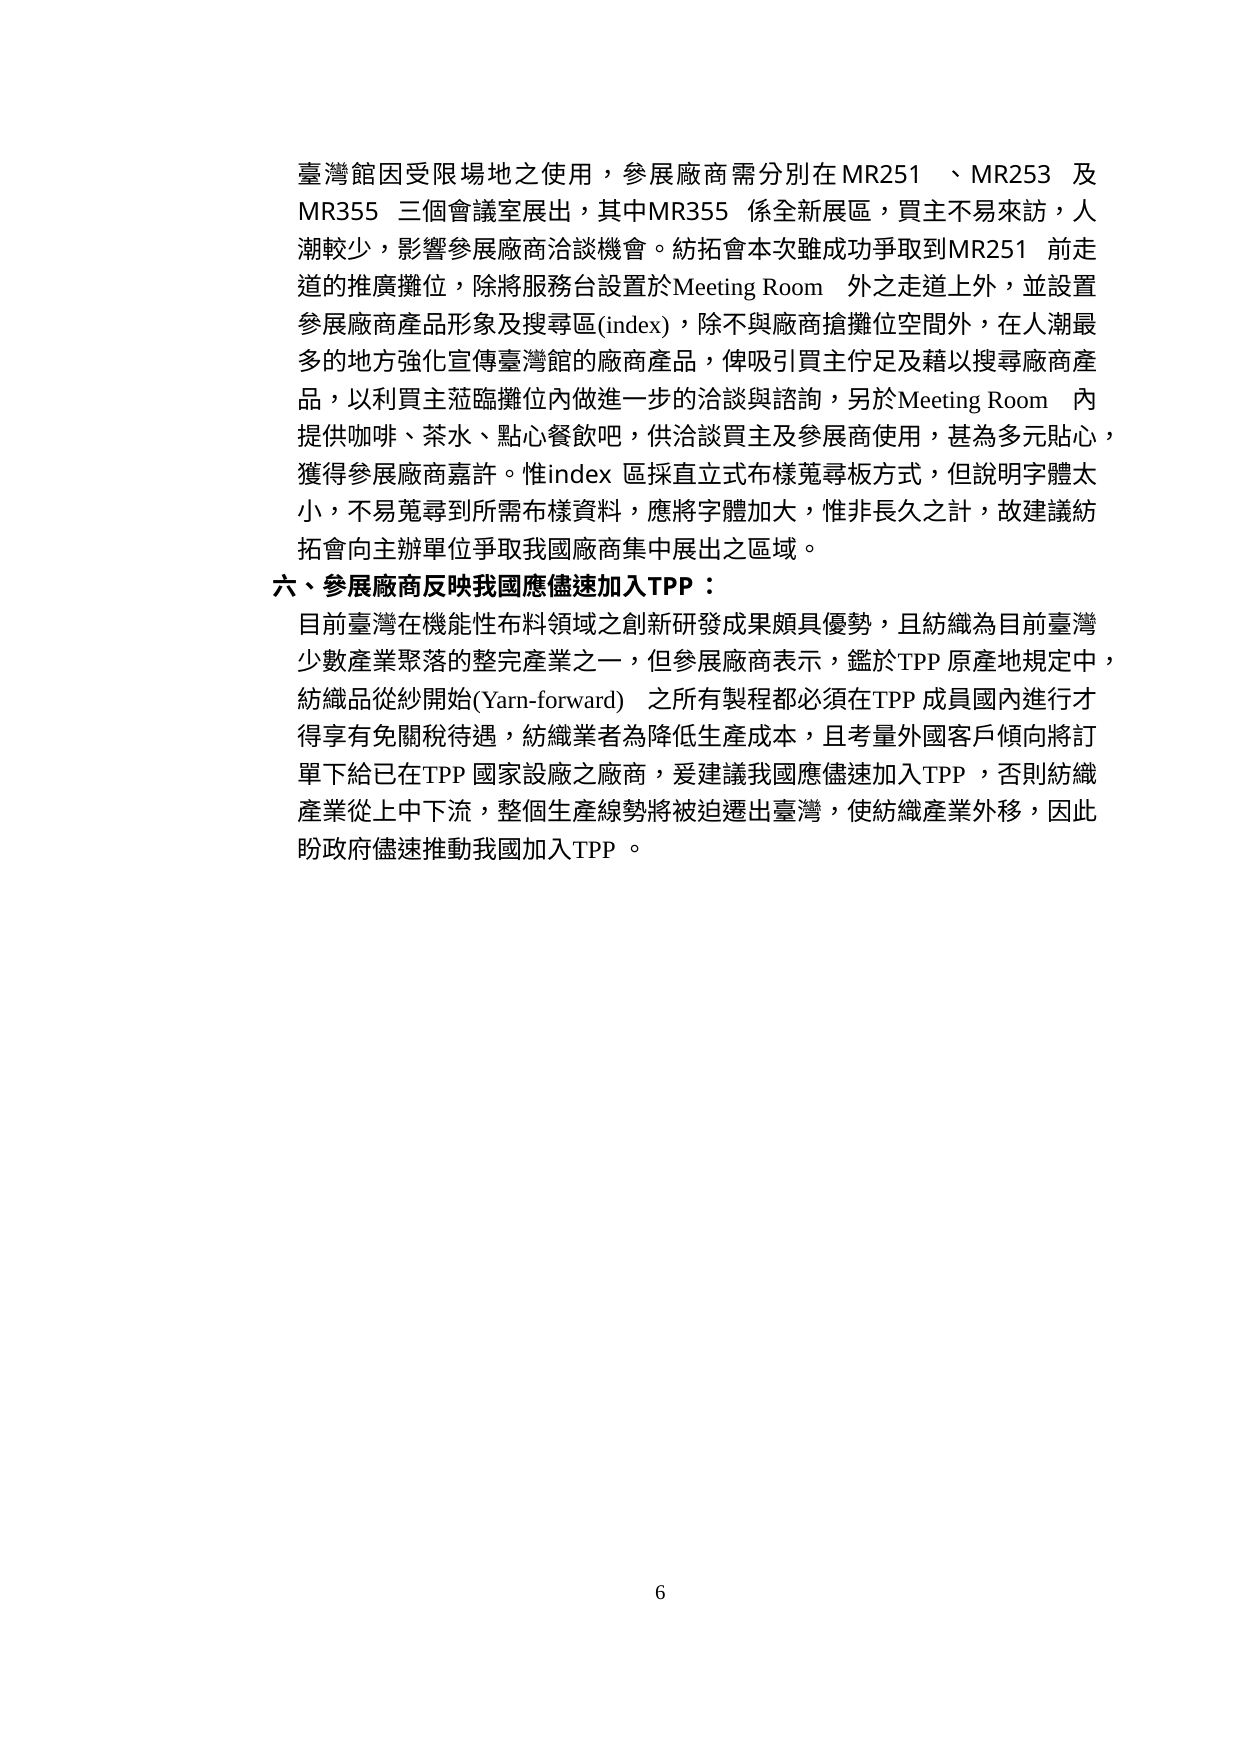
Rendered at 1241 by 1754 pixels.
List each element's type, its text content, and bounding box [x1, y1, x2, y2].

text 目前臺灣在機能性布料領域之創新研發成果頗具優勢，且紡織為目前臺灣少數產業聚落的整完產業之一，但參展廠商表示，鑑於TPP原產地規定中，紡織品從紗開始(Yarn-forward)之所有製程都必須在TPP成員國內進行才得享有免關稅待遇，紡織業者為降低生產成本，且考量外國客戶傾向將訂單下給已在TPP國家設廠之廠商，爰建議我國應儘速加入TPP，否則紡織產業從上中下流，整個生產線勢將被迫遷出臺灣，使紡織產業外移，因此盼政府儘速推動我國加入TPP。 [296, 604, 1097, 866]
text 臺灣館因受限場地之使用，參展廠商需分別在MR251、MR253及MR355三個會議室展出，其中MR355係全新展區，買主不易來訪，人潮較少，影響參展廠商洽談機會。紡拓會本次雖成功爭取到MR251前走道的推廣攤位，除將服務台設置於Meeting Room外之走道上外，並設置參展廠商產品形象及搜尋區(index)，除不與廠商搶攤位空間外，在人潮最多的地方強化宣傳臺灣館的廠商產品，俾吸引買主佇足及藉以搜尋廠商產品，以利買主蒞臨攤位內做進一步的洽談與諮詢，另於Meeting Room內提供咖啡、茶水、點心餐飲吧，供洽談買主及參展商使用，甚為多元貼心，獲得參展廠商嘉許。惟index區採直立式布樣蒐尋板方式，但說明字體太小，不易蒐尋到所需布樣資料，應將字體加大，惟非長久之計，故建議紡拓會向主辦單位爭取我國廠商集中展出之區域。 [296, 154, 1097, 566]
text 六、參展廠商反映我國應儘速加入TPP： [252, 566, 1097, 604]
